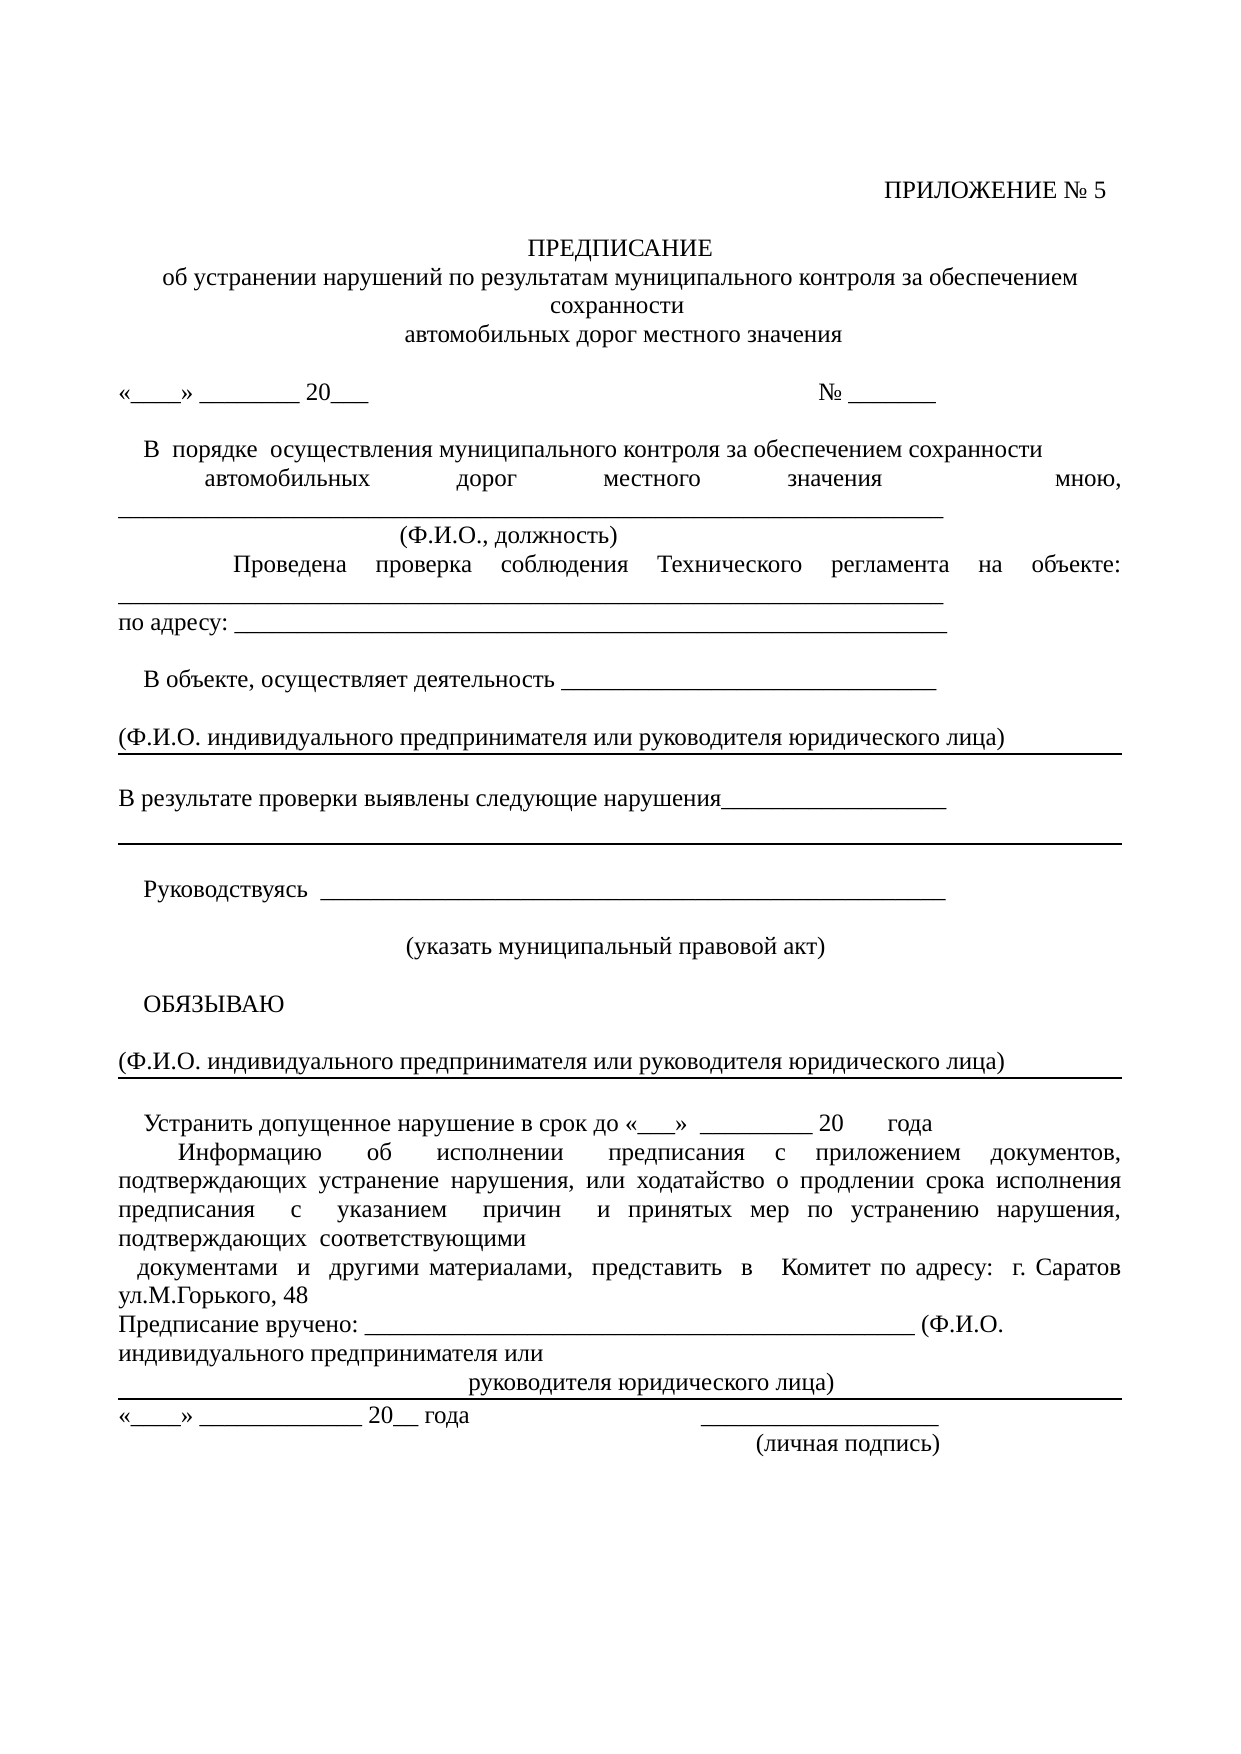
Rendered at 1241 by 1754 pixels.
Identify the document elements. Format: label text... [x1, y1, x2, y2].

text ОБЯЗЫВАЮ [118, 989, 1122, 1018]
text «____» _____________ 20__ года ___________________ [118, 1400, 1122, 1428]
text автомобильных дорог местного значения мною, __________________________________________________________________ [118, 463, 1122, 521]
text (Ф.И.О., должность) [118, 521, 1122, 549]
text руководителя юридического лица) [118, 1367, 1122, 1398]
text Информацию об исполнении предписания с приложением документов, подтверждающих устранение нарушения, или ходатайство о продлении срока исполнения предписания с указанием причин и принятых мер по устранению нарушения, подтверждающих соответствующими [118, 1137, 1122, 1252]
text Устранить допущенное нарушение в срок до «___» _________ 20 года [118, 1108, 1122, 1137]
text об устранении нарушений по результатам муниципального контроля за обеспечением сохранности [118, 262, 1122, 319]
text Проведена проверка соблюдения Технического регламента на объекте: __________________________________________________________________ [118, 549, 1122, 607]
text (личная подпись) [118, 1428, 1122, 1457]
text Предписание вручено: ____________________________________________ (Ф.И.О. индивидуального предпринимателя или [118, 1309, 1122, 1367]
text «____» ________ 20___ № _______ [118, 377, 1122, 406]
text по адресу: _________________________________________________________ [118, 607, 1122, 636]
text документами и другими материалами, представить в Комитет по адресу: г. Саратов ул.М.Горького, 48 [118, 1252, 1122, 1309]
text (указать муниципальный правовой акт) [118, 931, 1122, 960]
text (Ф.И.О. индивидуального предпринимателя или руководителя юридического лица) [118, 1046, 1122, 1077]
text автомобильных дорог местного значения [118, 319, 1122, 348]
text В результате проверки выявлены следующие нарушения__________________ [118, 783, 1122, 812]
text ПРЕДПИСАНИЕ [118, 233, 1122, 262]
text (Ф.И.О. индивидуального предпринимателя или руководителя юридического лица) [118, 722, 1122, 753]
text В объекте, осуществляет деятельность ______________________________ [118, 664, 1122, 693]
text Руководствуясь __________________________________________________ [118, 874, 1122, 903]
text ПРИЛОЖЕНИЕ № 5 [118, 176, 1122, 204]
text В порядке осуществления муниципального контроля за обеспечением сохранности [118, 434, 1122, 463]
